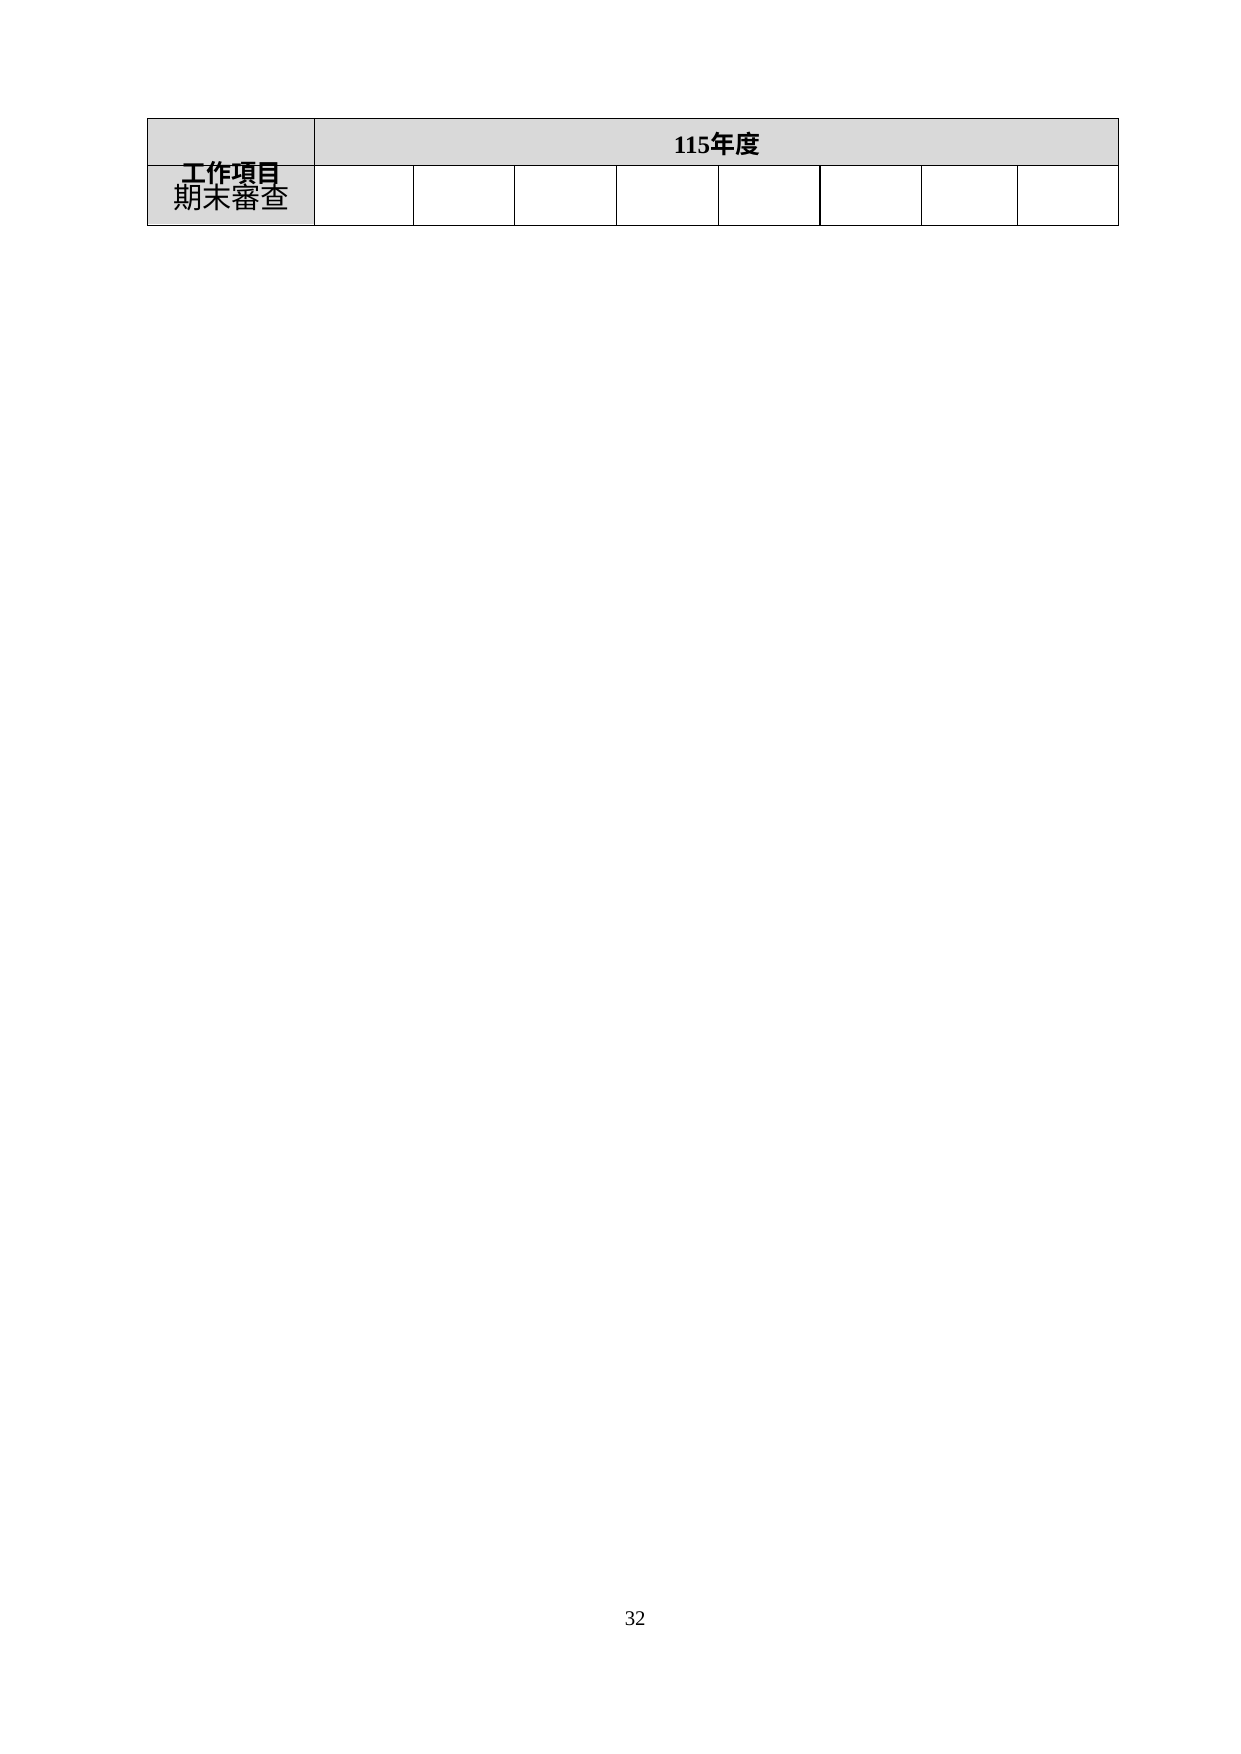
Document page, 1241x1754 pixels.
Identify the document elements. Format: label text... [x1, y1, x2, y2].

table_cell [821, 166, 921, 224]
table_cell [922, 166, 1017, 224]
table_cell [414, 166, 514, 224]
table_cell [315, 166, 413, 224]
table_header 115年度 [315, 119, 1118, 165]
table_cell [719, 166, 819, 224]
table_header [148, 119, 314, 165]
table_cell 期末審查 [148, 166, 314, 224]
table_cell [617, 166, 718, 224]
table_cell [515, 166, 616, 224]
table_cell [1018, 166, 1118, 224]
